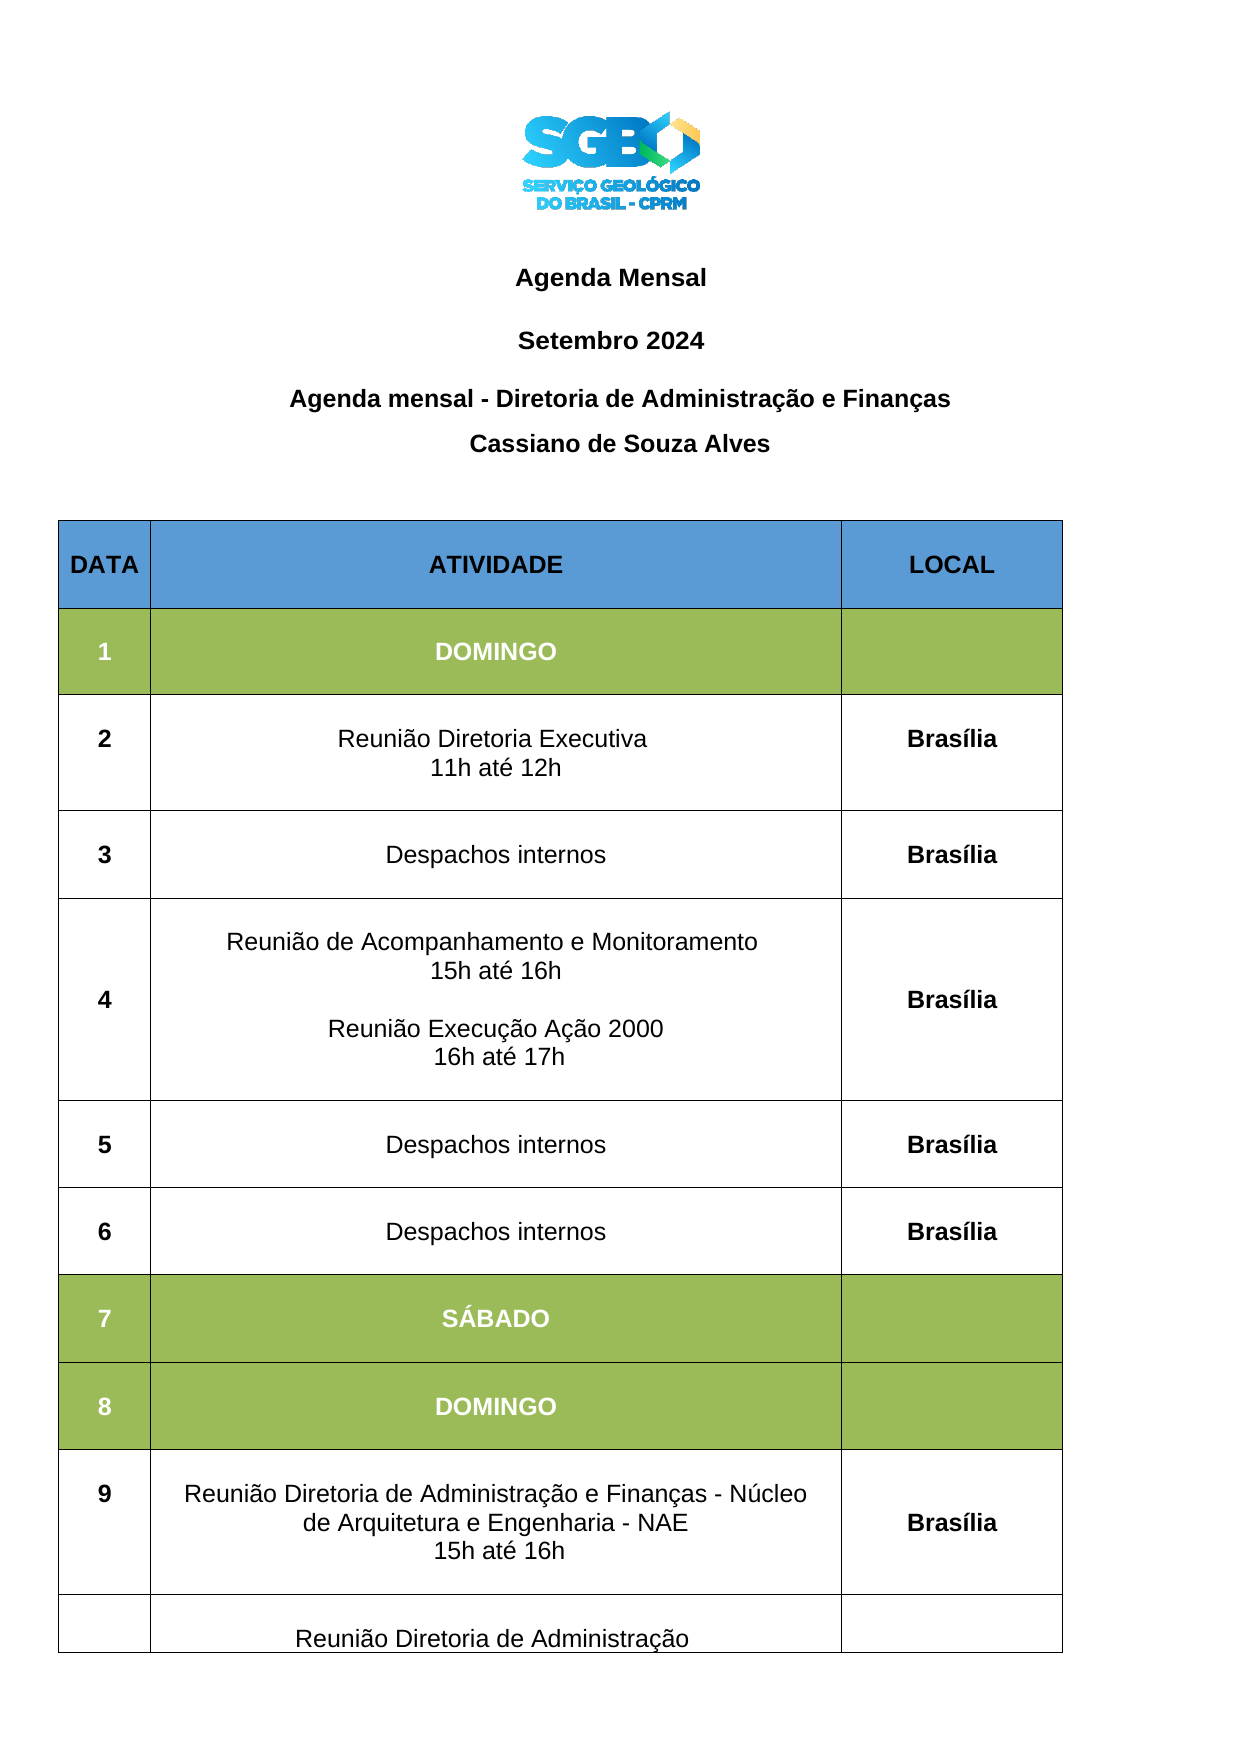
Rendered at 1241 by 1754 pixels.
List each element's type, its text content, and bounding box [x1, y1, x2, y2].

table_cell [842, 1275, 1062, 1362]
table_cell 4 [59, 899, 150, 1100]
table_cell Reunião Diretoria Executiva 11h até 12h [151, 695, 841, 810]
table_cell 6 [59, 1188, 150, 1274]
table_cell Despachos internos [151, 1188, 841, 1274]
table_cell Reunião de Acompanhamento e Monitoramento 15h até 16h Reunião Execução Ação 2000 16h até 17h [151, 899, 841, 1100]
text Agenda Mensal [424, 263, 798, 292]
table_cell [59, 1595, 150, 1652]
table_header DATA [59, 521, 150, 608]
table_cell Brasília [842, 1450, 1062, 1594]
table_cell [842, 1363, 1062, 1449]
table_cell 2 [59, 695, 150, 810]
table_cell 9 [59, 1450, 150, 1594]
table_cell DOMINGO [151, 609, 841, 694]
table_cell Brasília [842, 1188, 1062, 1274]
table_cell SÁBADO [151, 1275, 841, 1362]
table_header LOCAL [842, 521, 1062, 608]
table_cell Reunião Diretoria de Administração [151, 1595, 841, 1652]
table_cell [842, 1595, 1062, 1652]
text Cassiano de Souza Alves [177, 429, 1063, 458]
table_cell 8 [59, 1363, 150, 1449]
table_cell DOMINGO [151, 1363, 841, 1449]
table_cell Despachos internos [151, 1101, 841, 1187]
table_cell Brasília [842, 695, 1062, 810]
table_cell Brasília [842, 899, 1062, 1100]
table_cell [842, 609, 1062, 694]
text Agenda mensal - Diretoria de Administração e Finanças [177, 384, 1063, 413]
table_cell Brasília [842, 1101, 1062, 1187]
table_cell Reunião Diretoria de Administração e Finanças - Núcleo de Arquitetura e Engenharia - NAE 15h até 16h [151, 1450, 841, 1594]
table_cell Despachos internos [151, 811, 841, 897]
table_cell 5 [59, 1101, 150, 1187]
text Setembro 2024 [424, 326, 798, 355]
table_cell 7 [59, 1275, 150, 1362]
table_cell Brasília [842, 811, 1062, 897]
table_cell 1 [59, 609, 150, 694]
table_cell 3 [59, 811, 150, 897]
table_header ATIVIDADE [151, 521, 841, 608]
